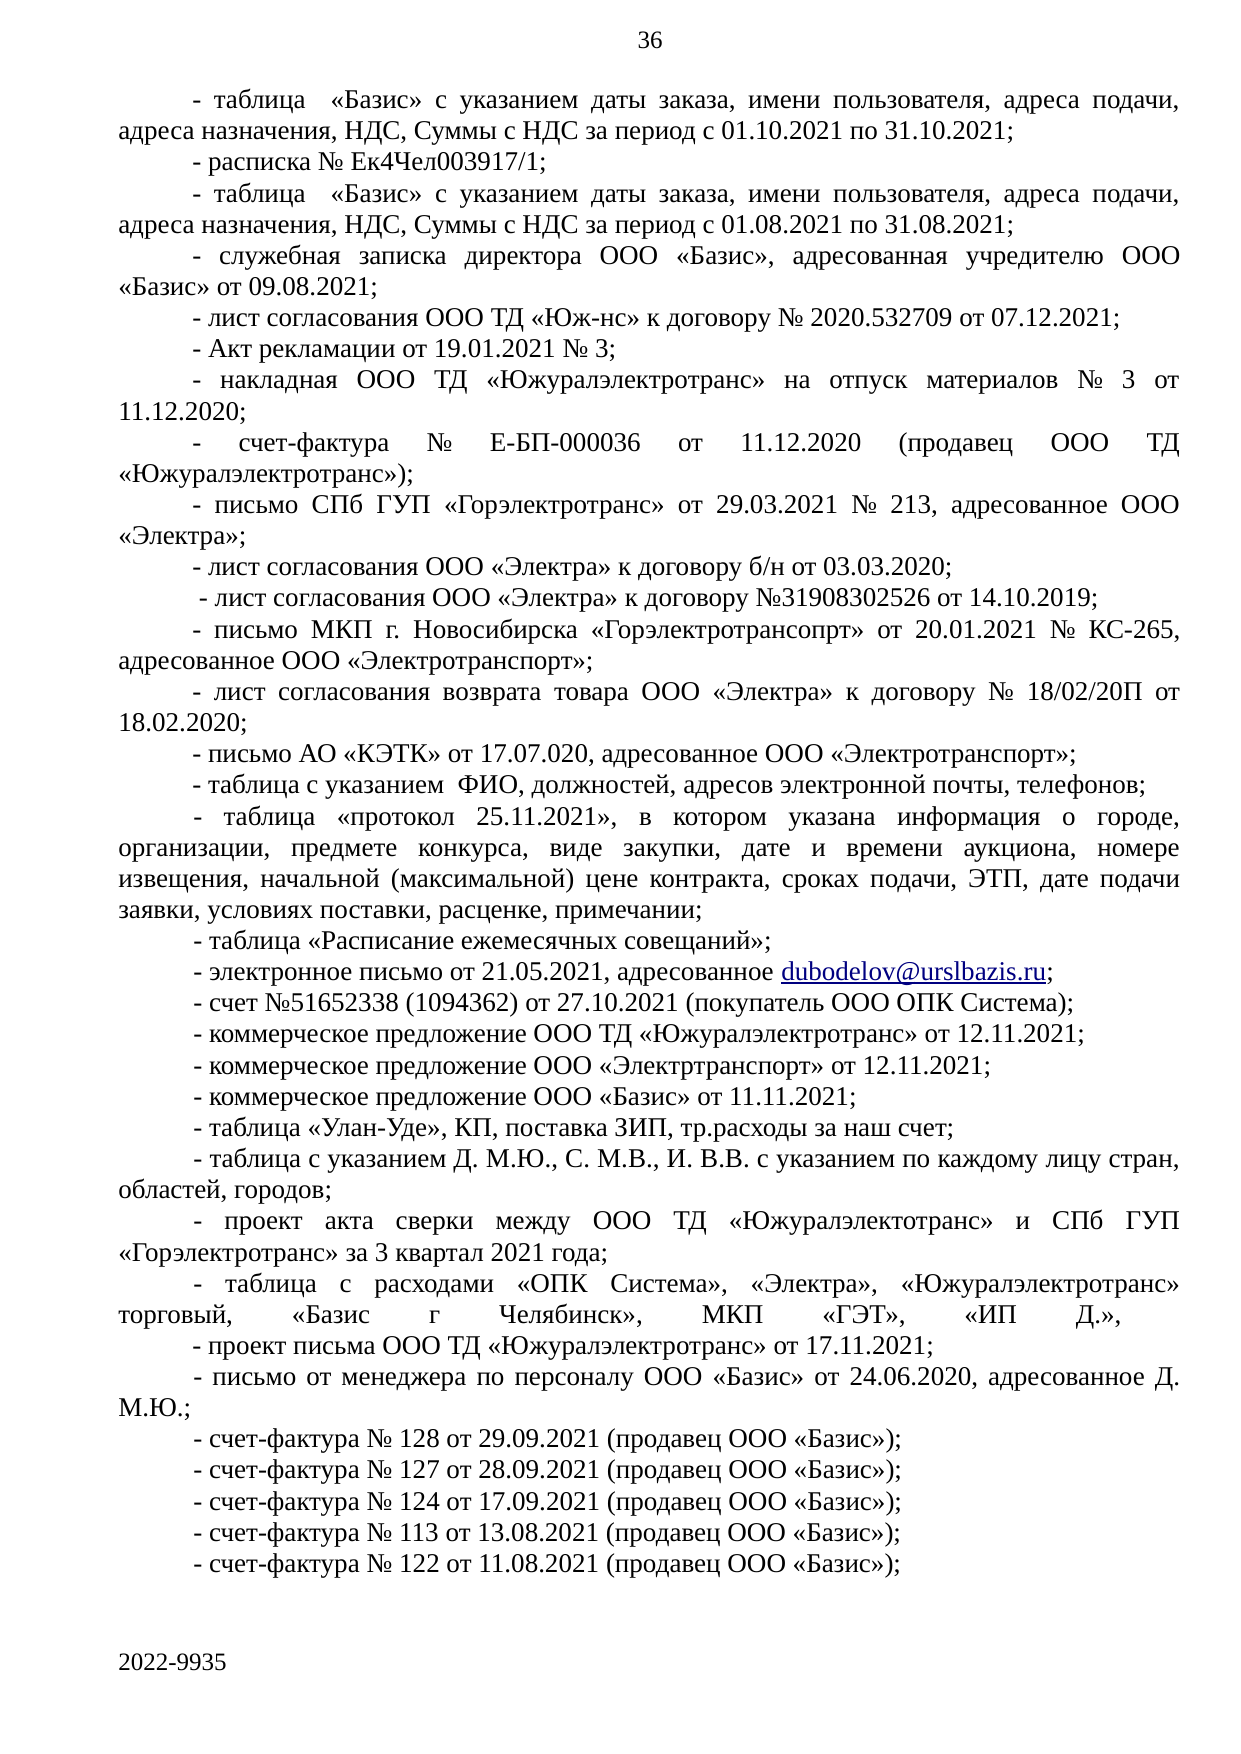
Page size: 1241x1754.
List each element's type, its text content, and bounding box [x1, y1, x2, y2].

text - счет-фактура № 127 от 28.09.2021 (продавец ООО «Базис»); [118, 1454, 1181, 1485]
text - таблица «Расписание ежемесячных совещаний»; [118, 924, 1181, 955]
text - письмо СПб ГУП «Горэлектротранс» от 29.03.2021 № 213, адресованное ООО «Электра»; [118, 488, 1181, 550]
text - счет №51652338 (1094362) от 27.10.2021 (покупатель ООО ОПК Система); [118, 986, 1181, 1018]
text - коммерческое предложение ООО «Базис» от 11.11.2021; [118, 1080, 1181, 1111]
text - служебная записка директора ООО «Базис», адресованная учредителю ООО «Базис» от 09.08.2021; [118, 239, 1181, 301]
text - таблица «Улан-Уде», КП, поставка ЗИП, тр.расходы за наш счет; [118, 1111, 1181, 1142]
text - счет-фактура № 128 от 29.09.2021 (продавец ООО «Базис»); [118, 1422, 1181, 1454]
text - таблица «Базис» с указанием даты заказа, имени пользователя, адреса подачи, адреса назначения, НДС, Суммы с НДС за период с 01.08.2021 по 31.08.2021; [118, 177, 1181, 239]
text - счет-фактура № Е-БП-000036 от 11.12.2020 (продавец ООО ТД «Южуралэлектротранс»); [118, 426, 1181, 488]
text - таблица с расходами «ОПК Система», «Электра», «Южуралэлектротранс» торговый, «Базис г Челябинск», МКП «ГЭТ», «ИП Д.», - проект письма ООО ТД «Южуралэлектротранс» от 17.11.2021; [118, 1267, 1181, 1360]
text - коммерческое предложение ООО ТД «Южуралэлектротранс» от 12.11.2021; [118, 1018, 1181, 1049]
text - лист согласования ООО ТД «Юж-нс» к договору № 2020.532709 от 07.12.2021; [118, 301, 1181, 332]
text - счет-фактура № 113 от 13.08.2021 (продавец ООО «Базис»); [118, 1516, 1181, 1547]
text - лист согласования ООО «Электра» к договору №31908302526 от 14.10.2019; [118, 582, 1181, 613]
text - таблица «протокол 25.11.2021», в котором указана информация о городе, организации, предмете конкурса, виде закупки, дате и времени аукциона, номере извещения, начальной (максимальной) цене контракта, сроках подачи, ЭТП, дате подачи заявки, условиях поставки, расценке, примечании; [118, 799, 1181, 924]
text - электронное письмо от 21.05.2021, адресованное dubodelov@urslbazis.ru; [118, 955, 1181, 986]
text - Акт рекламации от 19.01.2021 № 3; [118, 332, 1181, 363]
text - накладная ООО ТД «Южуралэлектротранс» на отпуск материалов № 3 от 11.12.2020; [118, 363, 1181, 426]
text - счет-фактура № 122 от 11.08.2021 (продавец ООО «Базис»); [118, 1547, 1181, 1578]
text - таблица с указанием ФИО, должностей, адресов электронной почты, телефонов; [118, 768, 1181, 799]
text - письмо от менеджера по персоналу ООО «Базис» от 24.06.2020, адресованное Д. М.Ю.; [118, 1360, 1181, 1422]
text - коммерческое предложение ООО «Электртранспорт» от 12.11.2021; [118, 1049, 1181, 1080]
text - таблица «Базис» с указанием даты заказа, имени пользователя, адреса подачи, адреса назначения, НДС, Суммы с НДС за период с 01.10.2021 по 31.10.2021; [118, 83, 1181, 146]
text - лист согласования возврата товара ООО «Электра» к договору № 18/02/20П от 18.02.2020; - письмо АО «КЭТК» от 17.07.020, адресованное ООО «Электротранспорт»; [118, 675, 1181, 768]
text - проект акта сверки между ООО ТД «Южуралэлектотранс» и СПб ГУП «Горэлектротранс» за 3 квартал 2021 года; [118, 1204, 1181, 1267]
text - письмо МКП г. Новосибирска «Горэлектротрансопрт» от 20.01.2021 № КС-265, адресованное ООО «Электротранспорт»; [118, 613, 1181, 675]
text - таблица с указанием Д. М.Ю., С. М.В., И. В.В. с указанием по каждому лицу стран, областей, городов; [118, 1142, 1181, 1204]
text - расписка № Ек4Чел003917/1; [118, 146, 1181, 177]
text - счет-фактура № 124 от 17.09.2021 (продавец ООО «Базис»); [118, 1485, 1181, 1516]
text - лист согласования ООО «Электра» к договору б/н от 03.03.2020; [118, 550, 1181, 582]
